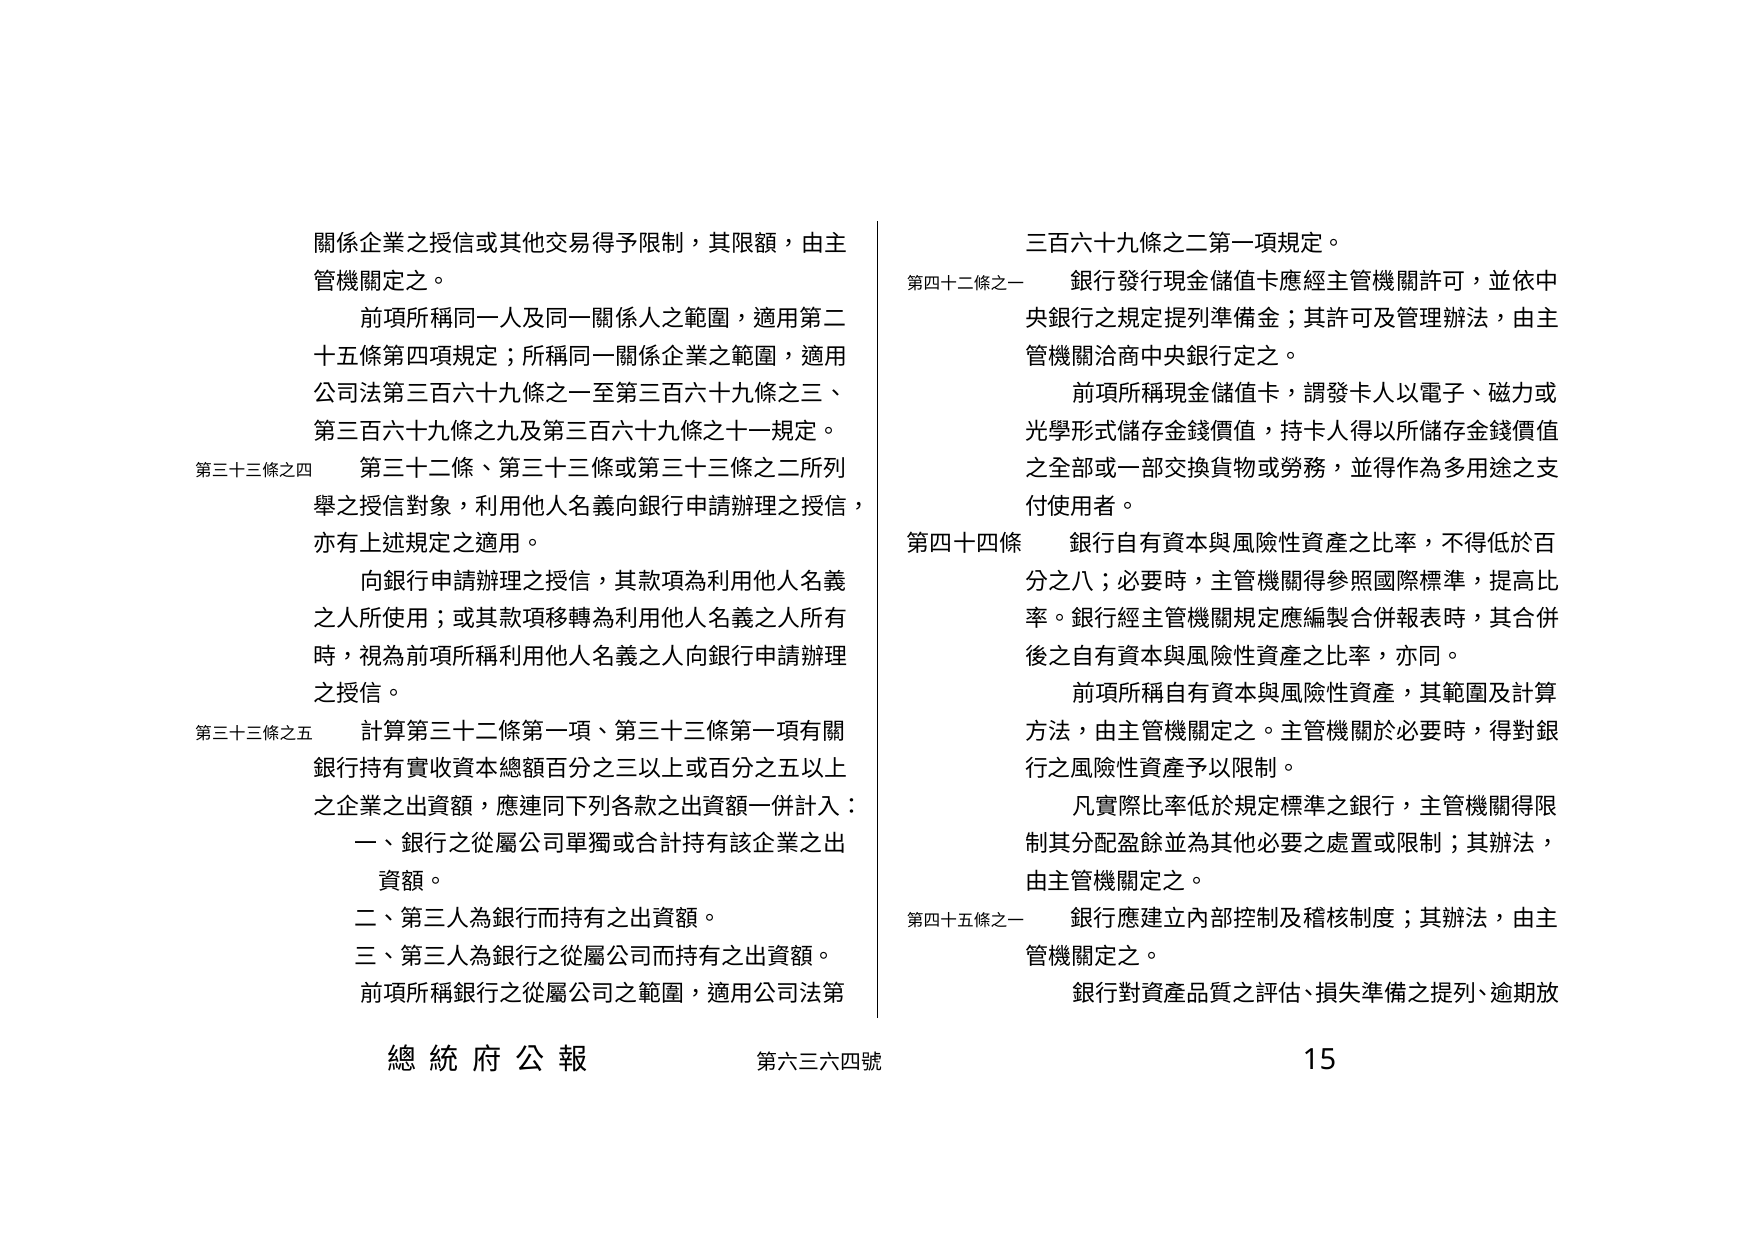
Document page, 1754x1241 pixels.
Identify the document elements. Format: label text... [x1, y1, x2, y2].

text 第四十四條 銀行自有資本與風險性資產之比率，不得低於百分之八；必要時，主管機關得參照國際標準，提高比率。銀行經主管機關規定應編製合併報表時，其合併後之自有資本與風險性資產之比率，亦同。 [907, 522, 1559, 672]
text 一、銀行之從屬公司單獨或合計持有該企業之出資額。 [354, 822, 847, 897]
text 第四十五條之一 銀行應建立內部控制及稽核制度；其辦法，由主管機關定之。 [907, 897, 1559, 972]
text 三百六十九條之二第一項規定。 [1025, 222, 1559, 259]
text 向銀行申請辦理之授信，其款項為利用他人名義之人所使用；或其款項移轉為利用他人名義之人所有時，視為前項所稱利用他人名義之人向銀行申請辦理之授信。 [313, 559, 847, 709]
text 三、第三人為銀行之從屬公司而持有之出資額。 [354, 934, 847, 972]
text 前項所稱銀行之從屬公司之範圍，適用公司法第 [313, 972, 847, 1009]
text 銀行對資產品質之評估、損失準備之提列、逾期放 [1025, 972, 1559, 1009]
text 第四十二條之一 銀行發行現金儲值卡應經主管機關許可，並依中央銀行之規定提列準備金；其許可及管理辦法，由主管機關洽商中央銀行定之。 [907, 259, 1559, 372]
text 關係企業之授信或其他交易得予限制，其限額，由主管機關定之。 [195, 222, 847, 297]
text 凡實際比率低於規定標準之銀行，主管機關得限制其分配盈餘並為其他必要之處置或限制；其辦法，由主管機關定之。 [1025, 784, 1559, 897]
text 第三十三條之四 第三十二條、第三十三條或第三十三條之二所列舉之授信對象，利用他人名義向銀行申請辦理之授信，亦有上述規定之適用。 [195, 447, 847, 559]
text 前項所稱自有資本與風險性資產，其範圍及計算方法，由主管機關定之。主管機關於必要時，得對銀行之風險性資產予以限制。 [1025, 672, 1559, 784]
text 前項所稱同一人及同一關係人之範圍，適用第二十五條第四項規定；所稱同一關係企業之範圍，適用公司法第三百六十九條之一至第三百六十九條之三、第三百六十九條之九及第三百六十九條之十一規定。 [313, 297, 847, 447]
text 前項所稱現金儲值卡，謂發卡人以電子、磁力或光學形式儲存金錢價值，持卡人得以所儲存金錢價值之全部或一部交換貨物或勞務，並得作為多用途之支付使用者。 [1025, 372, 1559, 522]
text 二、第三人為銀行而持有之出資額。 [354, 897, 847, 934]
text 第三十三條之五 計算第三十二條第一項、第三十三條第一項有關銀行持有實收資本總額百分之三以上或百分之五以上之企業之出資額，應連同下列各款之出資額一併計入： [195, 709, 847, 822]
